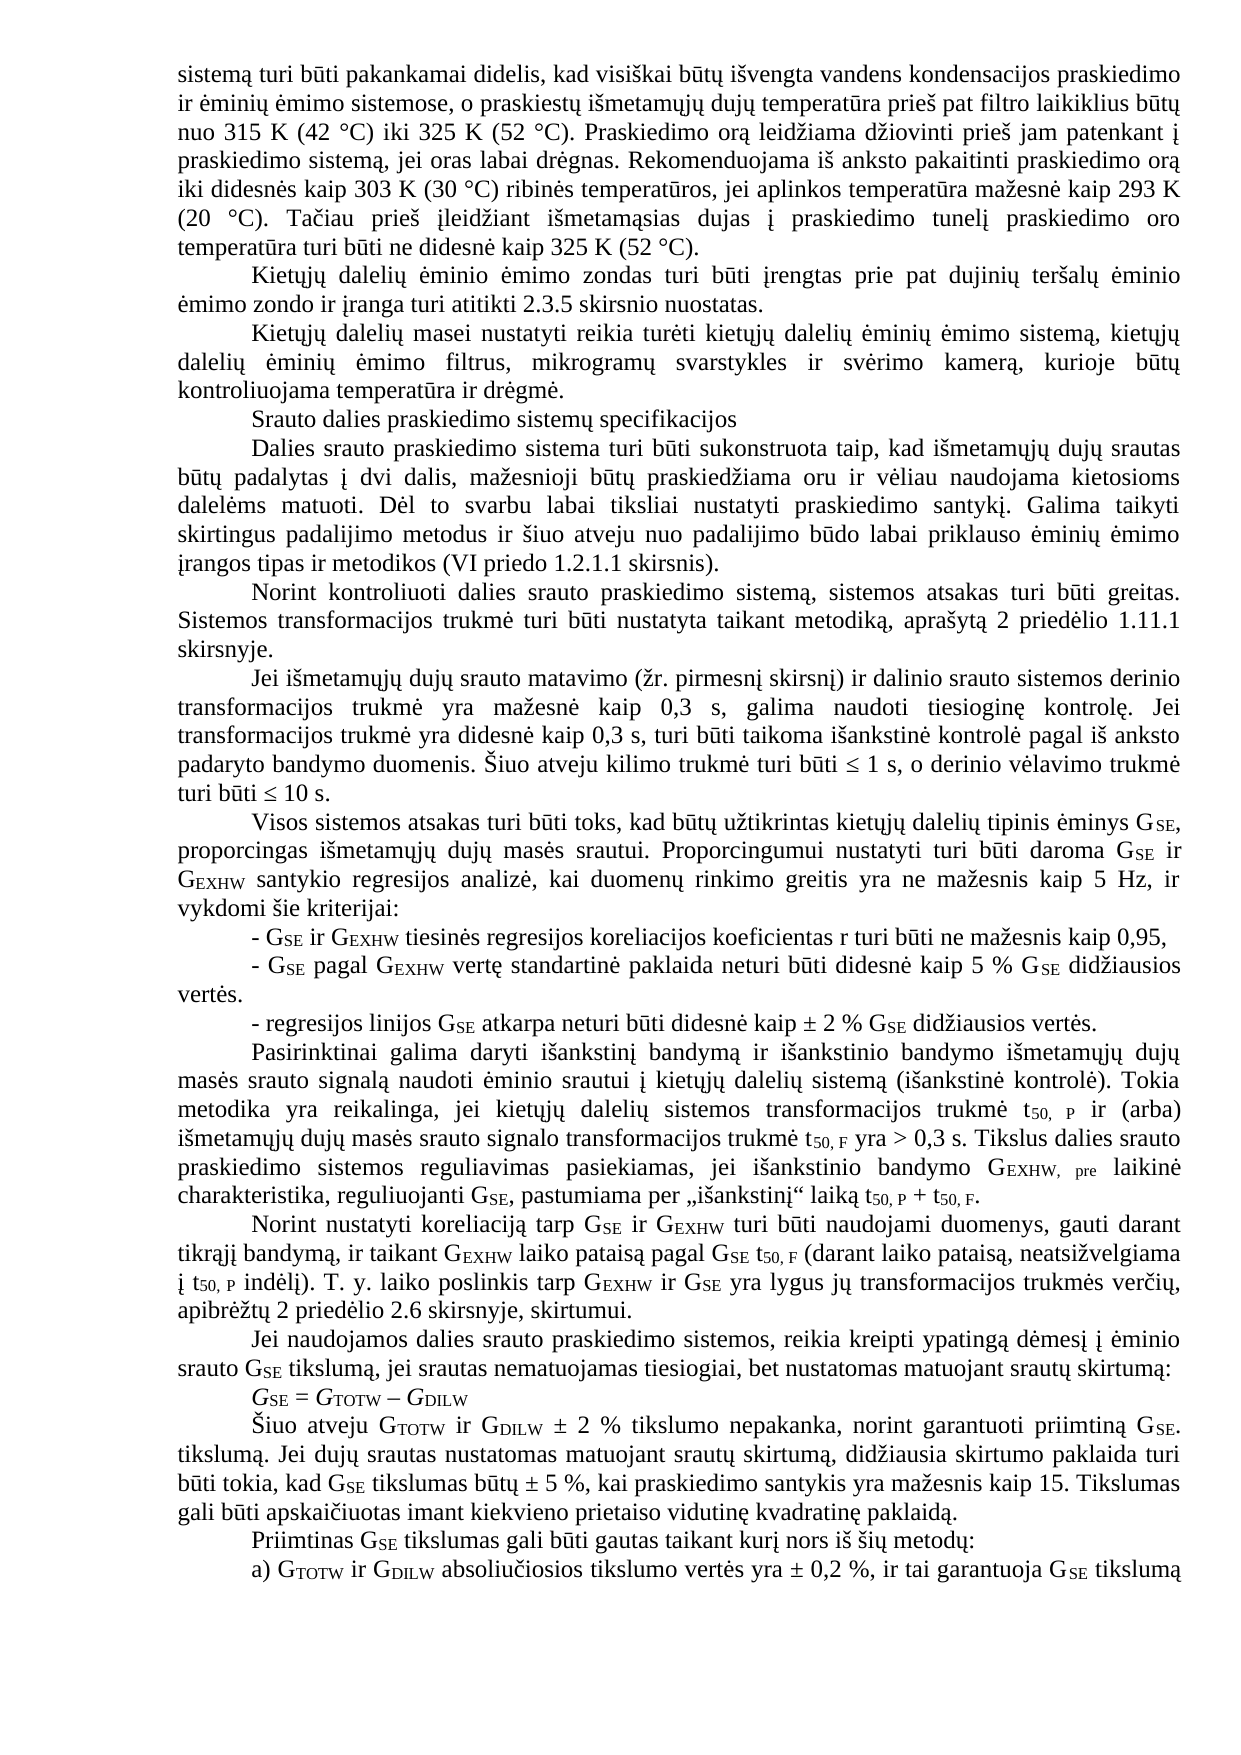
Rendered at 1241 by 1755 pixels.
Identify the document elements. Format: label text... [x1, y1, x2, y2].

text Norint nustatyti koreliaciją tarp GSE ir GEXHW turi būti naudojami duomenys, gauti darant tikrąjį bandymą, ir taikant GEXHW laiko pataisą pagal GSE t50, F (darant laiko pataisą, neatsižvelgiama į t50, P indėlį). T. y. laiko poslinkis tarp GEXHW ir GSE yra lygus jų transformacijos trukmės verčių, apibrėžtų 2 priedėlio 2.6 skirsnyje, skirtumui. [177, 1209, 1181, 1324]
text sistemą turi būti pakankamai didelis, kad visiškai būtų išvengta vandens kondensacijos praskiedimo ir ėminių ėmimo sistemose, o praskiestų išmetamųjų dujų temperatūra prieš pat filtro laikiklius būtų nuo 315 K (42 °C) iki 325 K (52 °C). Praskiedimo orą leidžiama džiovinti prieš jam patenkant į praskiedimo sistemą, jei oras labai drėgnas. Rekomenduojama iš anksto pakaitinti praskiedimo orą iki didesnės kaip 303 K (30 °C) ribinės temperatūros, jei aplinkos temperatūra mažesnė kaip 293 K (20 °C). Tačiau prieš įleidžiant išmetamąsias dujas į praskiedimo tunelį praskiedimo oro temperatūra turi būti ne didesnė kaip 325 K (52 °C). [177, 59, 1181, 260]
text - GSE pagal GEXHW vertę standartinė paklaida neturi būti didesnė kaip 5 % GSE didžiausios vertės. [177, 950, 1181, 1008]
text - regresijos linijos GSE atkarpa neturi būti didesnė kaip ± 2 % GSE didžiausios vertės. [177, 1008, 1181, 1037]
text - GSE ir GEXHW tiesinės regresijos koreliacijos koeficientas r turi būti ne mažesnis kaip 0,95, [177, 922, 1181, 950]
text Srauto dalies praskiedimo sistemų specifikacijos [177, 404, 1181, 433]
text Priimtinas GSE tikslumas gali būti gautas taikant kurį nors iš šių metodų: [177, 1525, 1181, 1554]
text Jei išmetamųjų dujų srauto matavimo (žr. pirmesnį skirsnį) ir dalinio srauto sistemos derinio transformacijos trukmė yra mažesnė kaip 0,3 s, galima naudoti tiesioginę kontrolę. Jei transformacijos trukmė yra didesnė kaip 0,3 s, turi būti taikoma išankstinė kontrolė pagal iš anksto padaryto bandymo duomenis. Šiuo atveju kilimo trukmė turi būti ≤ 1 s, o derinio vėlavimo trukmė turi būti ≤ 10 s. [177, 663, 1181, 807]
text Dalies srauto praskiedimo sistema turi būti sukonstruota taip, kad išmetamųjų dujų srautas būtų padalytas į dvi dalis, mažesnioji būtų praskiedžiama oru ir vėliau naudojama kietosioms dalelėms matuoti. Dėl to svarbu labai tiksliai nustatyti praskiedimo santykį. Galima taikyti skirtingus padalijimo metodus ir šiuo atveju nuo padalijimo būdo labai priklauso ėminių ėmimo įrangos tipas ir metodikos (VI priedo 1.2.1.1 skirsnis). [177, 433, 1181, 577]
text Pasirinktinai galima daryti išankstinį bandymą ir išankstinio bandymo išmetamųjų dujų masės srauto signalą naudoti ėminio srautui į kietųjų dalelių sistemą (išankstinė kontrolė). Tokia metodika yra reikalinga, jei kietųjų dalelių sistemos transformacijos trukmė t50, P ir (arba) išmetamųjų dujų masės srauto signalo transformacijos trukmė t50, F yra > 0,3 s. Tikslus dalies srauto praskiedimo sistemos reguliavimas pasiekiamas, jei išankstinio bandymo GEXHW, pre laikinė charakteristika, reguliuojanti GSE, pastumiama per „išankstinį“ laiką t50, P + t50, F. [177, 1037, 1181, 1209]
text GSE = GTOTW – GDILW [177, 1382, 1181, 1410]
text Kietųjų dalelių masei nustatyti reikia turėti kietųjų dalelių ėminių ėmimo sistemą, kietųjų dalelių ėminių ėmimo filtrus, mikrogramų svarstykles ir svėrimo kamerą, kurioje būtų kontroliuojama temperatūra ir drėgmė. [177, 318, 1181, 404]
text a) GTOTW ir GDILW absoliučiosios tikslumo vertės yra ± 0,2 %, ir tai garantuoja GSE tikslumą [177, 1554, 1181, 1583]
text Visos sistemos atsakas turi būti toks, kad būtų užtikrintas kietųjų dalelių tipinis ėminys GSE, proporcingas išmetamųjų dujų masės srautui. Proporcingumui nustatyti turi būti daroma GSE ir GEXHW santykio regresijos analizė, kai duomenų rinkimo greitis yra ne mažesnis kaip 5 Hz, ir vykdomi šie kriterijai: [177, 807, 1181, 922]
text Jei naudojamos dalies srauto praskiedimo sistemos, reikia kreipti ypatingą dėmesį į ėminio srauto GSE tikslumą, jei srautas nematuojamas tiesiogiai, bet nustatomas matuojant srautų skirtumą: [177, 1324, 1181, 1382]
text Kietųjų dalelių ėminio ėmimo zondas turi būti įrengtas prie pat dujinių teršalų ėminio ėmimo zondo ir įranga turi atitikti 2.3.5 skirsnio nuostatas. [177, 260, 1181, 318]
text Norint kontroliuoti dalies srauto praskiedimo sistemą, sistemos atsakas turi būti greitas. Sistemos transformacijos trukmė turi būti nustatyta taikant metodiką, aprašytą 2 priedėlio 1.11.1 skirsnyje. [177, 577, 1181, 663]
text Šiuo atveju GTOTW ir GDILW ± 2 % tikslumo nepakanka, norint garantuoti priimtiną GSE. tikslumą. Jei dujų srautas nustatomas matuojant srautų skirtumą, didžiausia skirtumo paklaida turi būti tokia, kad GSE tikslumas būtų ± 5 %, kai praskiedimo santykis yra mažesnis kaip 15. Tikslumas gali būti apskaičiuotas imant kiekvieno prietaiso vidutinę kvadratinę paklaidą. [177, 1410, 1181, 1525]
